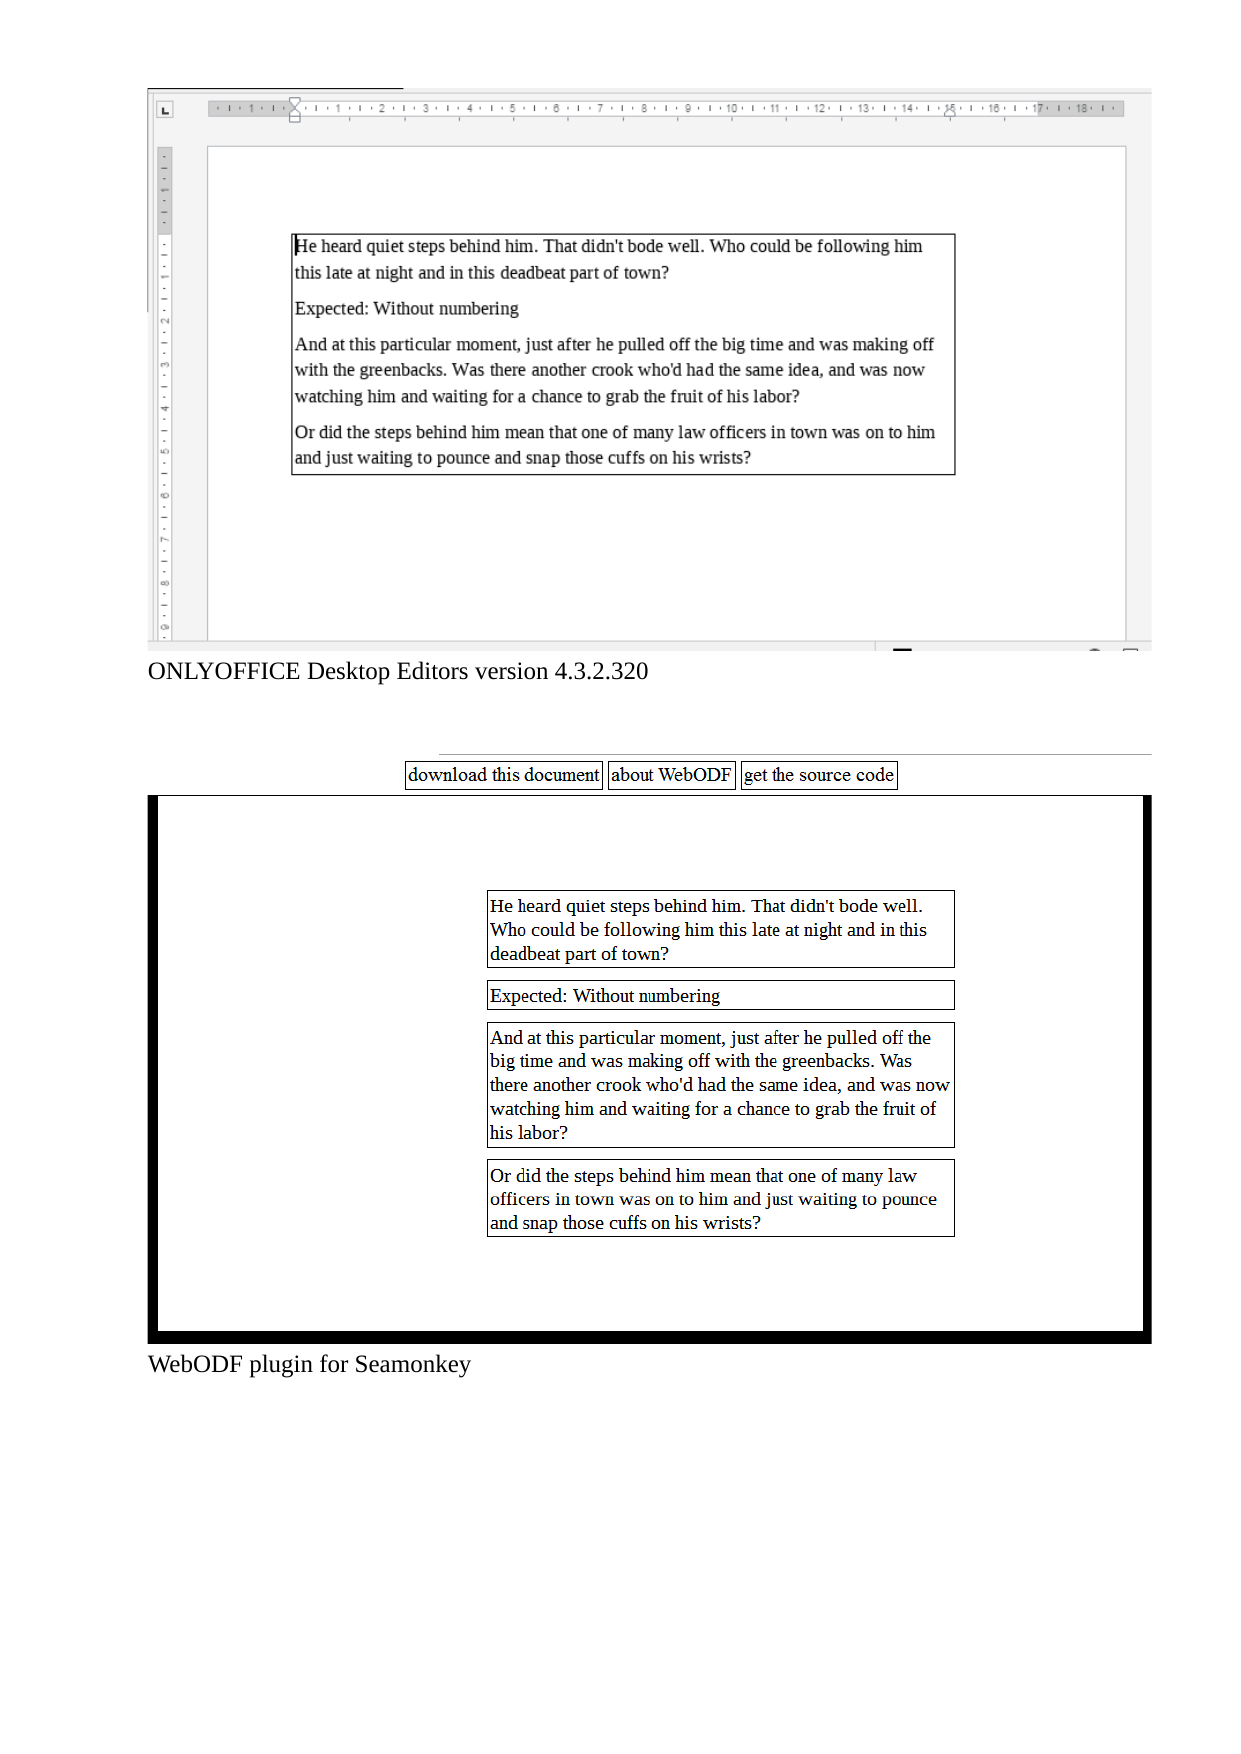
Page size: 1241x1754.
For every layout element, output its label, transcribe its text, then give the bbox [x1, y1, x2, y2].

picture [147, 88, 1152, 651]
picture [147, 754, 1152, 1344]
text ONLYOFFICE Desktop Editors version 4.3.2.320 [148, 651, 1152, 685]
text WebODF plugin for Seamonkey [148, 1344, 1152, 1378]
